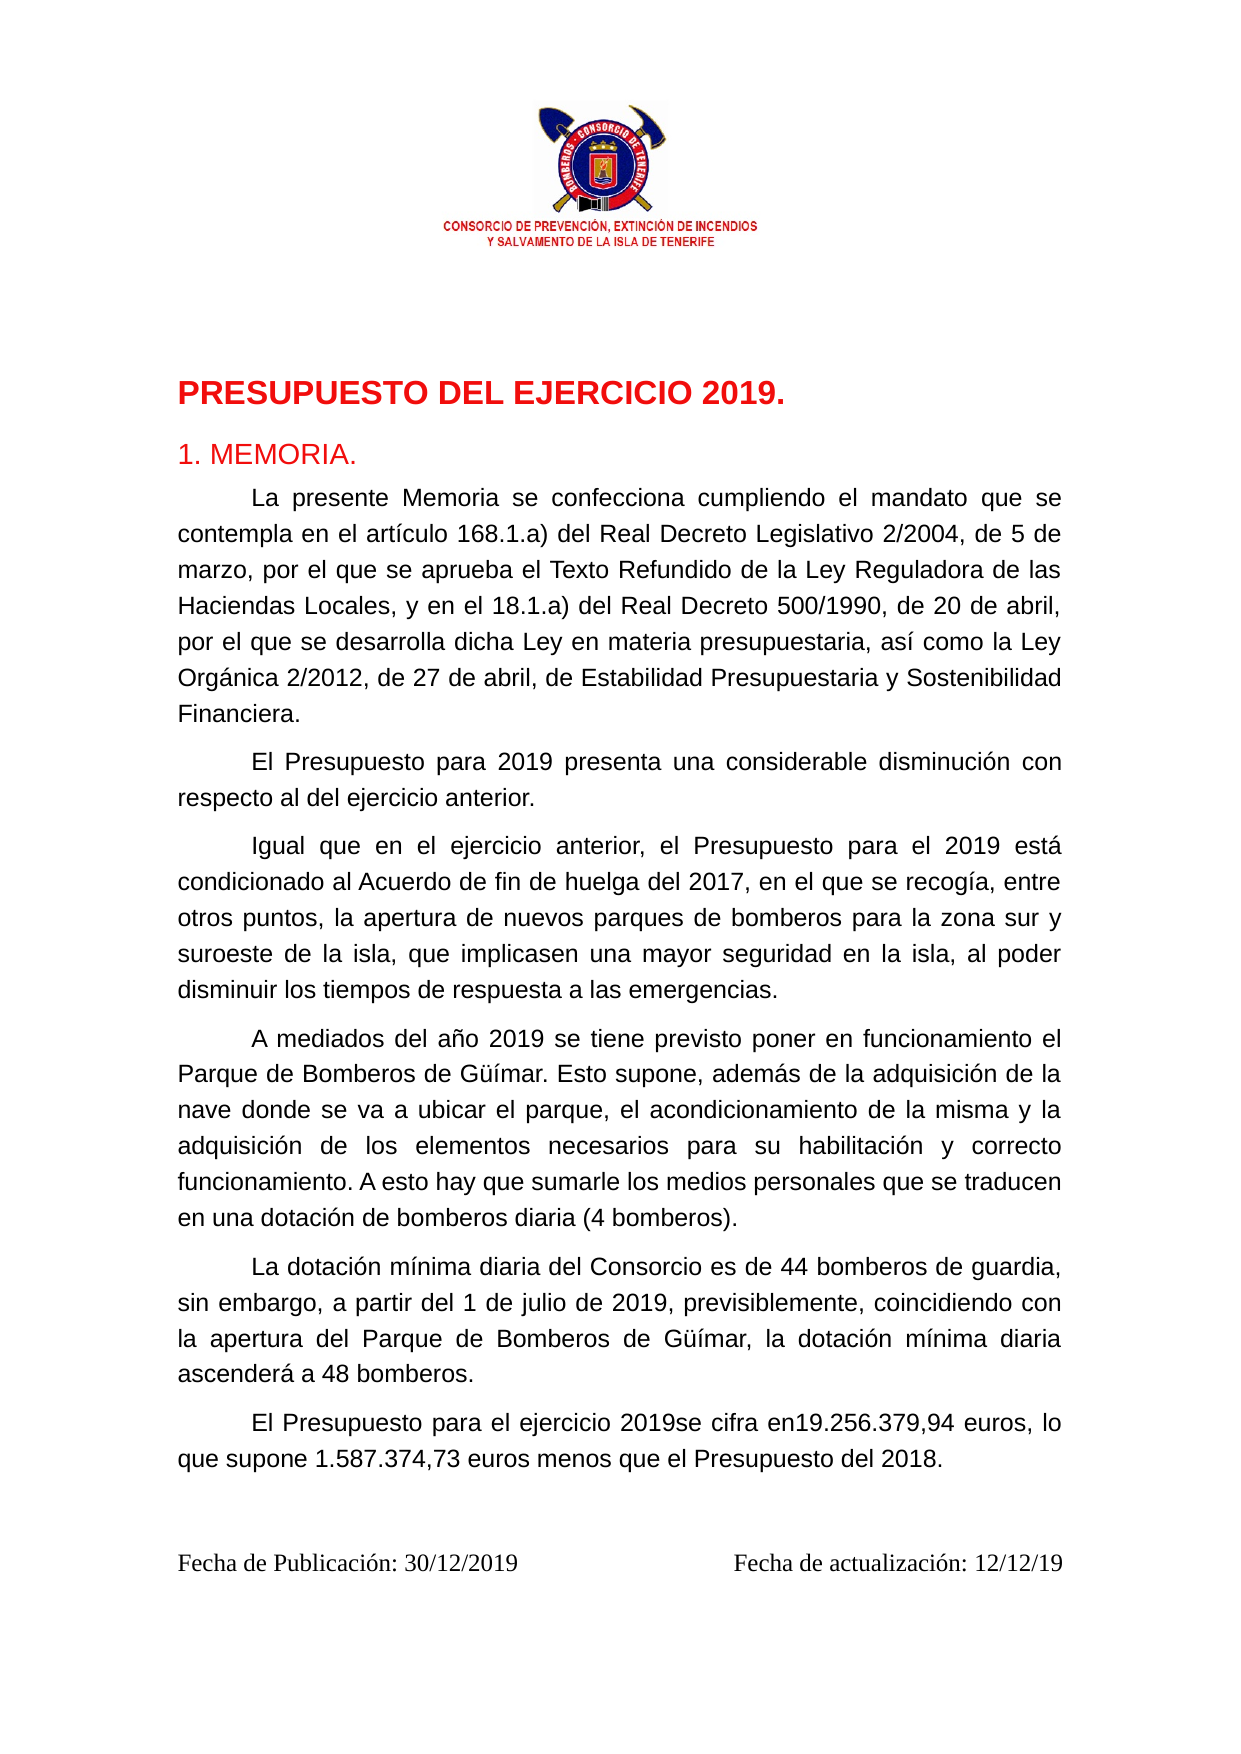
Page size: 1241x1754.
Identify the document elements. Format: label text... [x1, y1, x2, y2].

text La dotación mínima diaria del Consorcio es de 44 bomberos de guardia, sin embargo, a partir del 1 de julio de 2019, previsiblemente, coincidiendo con la apertura del Parque de Bomberos de Güímar, la dotación mínima diaria ascenderá a 48 bomberos. [177, 1252, 1063, 1388]
text A mediados del año 2019 se tiene previsto poner en funcionamiento el Parque de Bomberos de Güímar. Esto supone, además de la adquisición de la nave donde se va a ubicar el parque, el acondicionamiento de la misma y la adquisición de los elementos necesarios para su habilitación y correcto funcionamiento. A esto hay que sumarle los medios personales que se traducen en una dotación de bomberos diaria (4 bomberos). [177, 1023, 1063, 1232]
text El Presupuesto para el ejercicio 2019se cifra en19.256.379,94 euros, lo que supone 1.587.374,73 euros menos que el Presupuesto del 2018. [177, 1408, 1063, 1473]
picture [418, 93, 788, 260]
subtitle 1. MEMORIA. [177, 437, 1063, 470]
text Igual que en el ejercicio anterior, el Presupuesto para el 2019 está condicionado al Acuerdo de fin de huelga del 2017, en el que se recogía, entre otros puntos, la apertura de nuevos parques de bomberos para la zona sur y suroeste de la isla, que implicasen una mayor seguridad en la isla, al poder disminuir los tiempos de respuesta a las emergencias. [177, 831, 1063, 1004]
text La presente Memoria se confecciona cumpliendo el mandato que se contempla en el artículo 168.1.a) del Real Decreto Legislativo 2/2004, de 5 de marzo, por el que se aprueba el Texto Refundido de la Ley Reguladora de las Haciendas Locales, y en el 18.1.a) del Real Decreto 500/1990, de 20 de abril, por el que se desarrolla dicha Ley en materia presupuestaria, así como la Ley Orgánica 2/2012, de 27 de abril, de Estabilidad Presupuestaria y Sostenibilidad Financiera. [177, 483, 1063, 727]
subtitle PRESUPUESTO DEL EJERCICIO 2019. [177, 373, 1063, 412]
text El Presupuesto para 2019 presenta una considerable disminución con respecto al del ejercicio anterior. [177, 747, 1063, 812]
